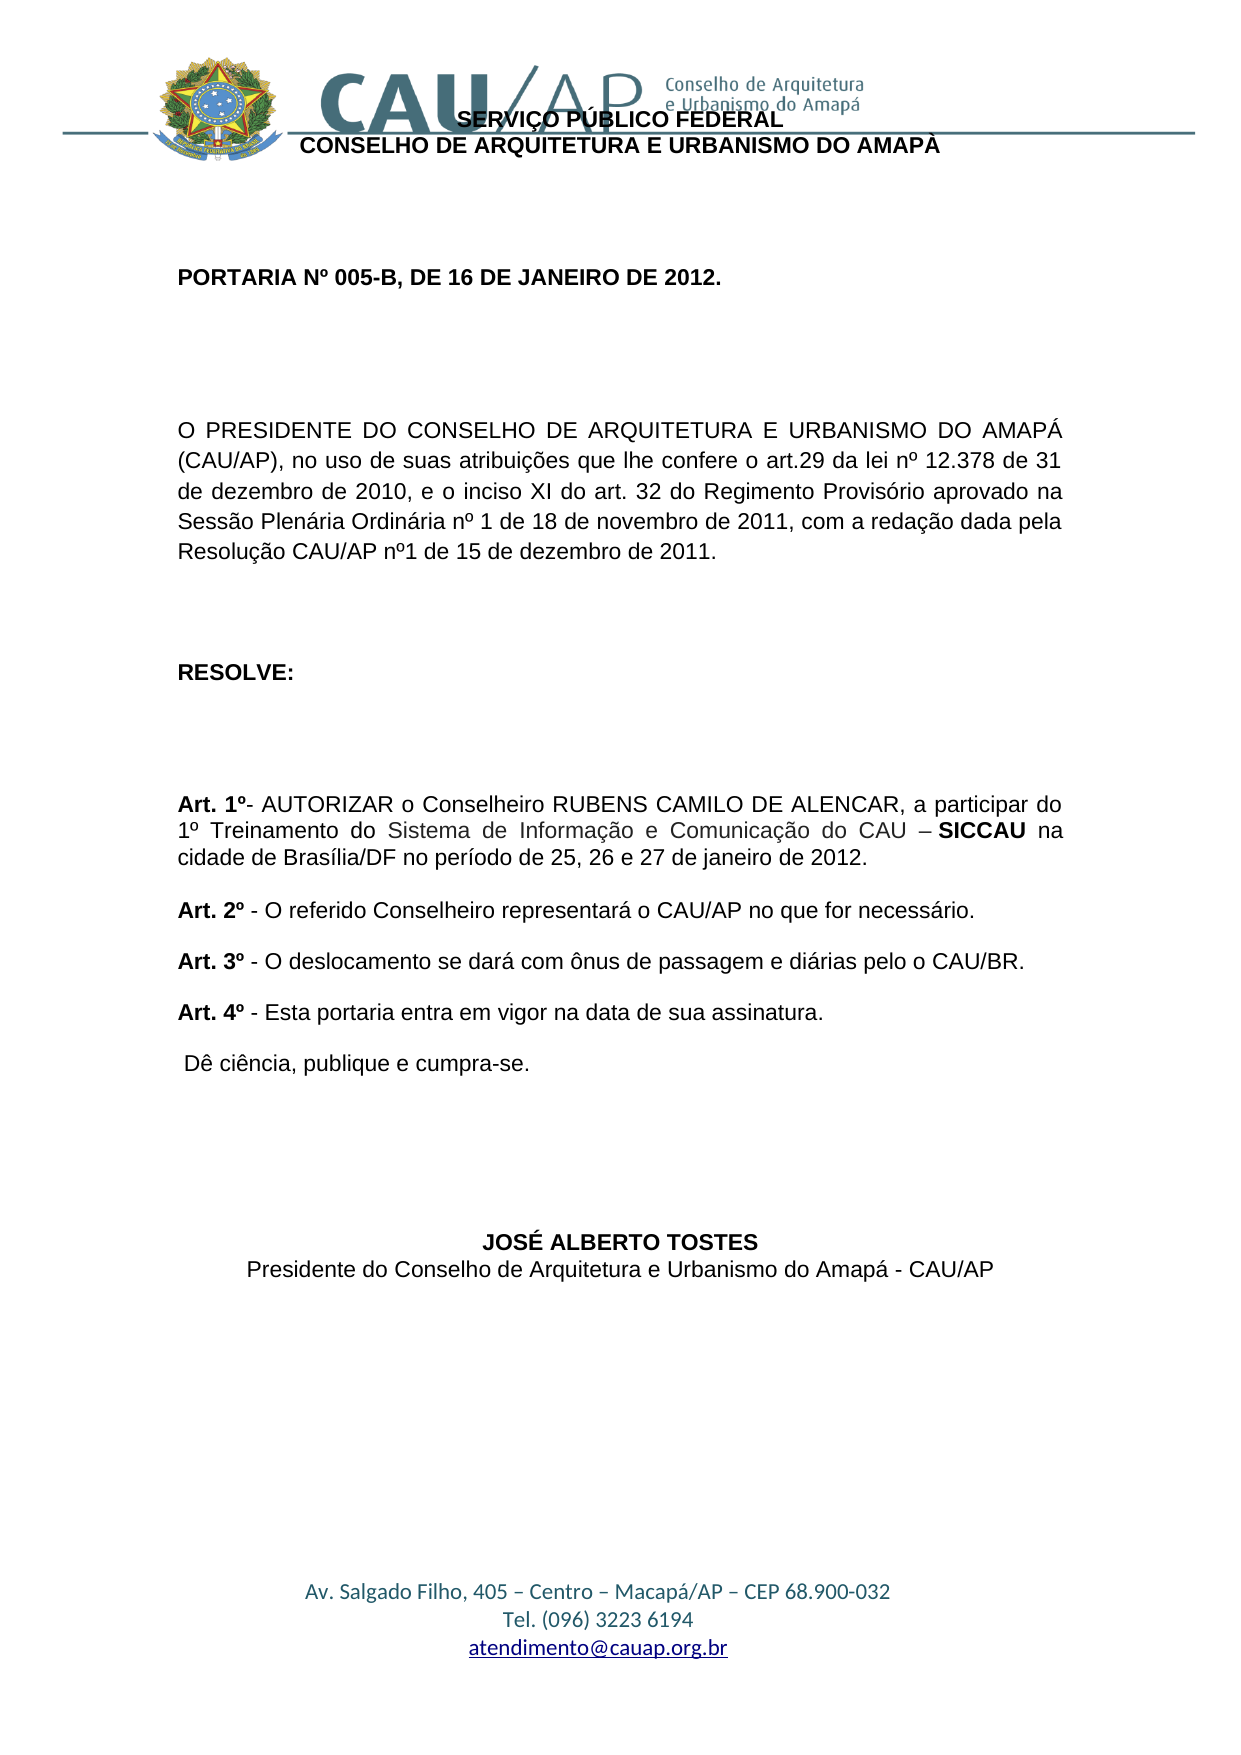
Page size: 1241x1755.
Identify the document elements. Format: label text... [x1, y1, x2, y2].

text PORTARIA Nº 005-B, DE 16 DE JANEIRO DE 2012. [177, 264, 1063, 290]
text O PRESIDENTE DO CONSELHO DE ARQUITETURA E URBANISMO DO AMAPÁ (CAU/AP), no uso de suas atribuições que lhe confere o art.29 da lei nº 12.378 de 31 de dezembro de 2010, e o inciso XI do art. 32 do Regimento Provisório aprovado na Sessão Plenária Ordinária nº 1 de 18 de novembro de 2011, com a redação dada pela Resolução CAU/AP nº1 de 15 de dezembro de 2011. [177, 417, 1063, 564]
text Art. 3º - O deslocamento se dará com ônus de passagem e diárias pelo o CAU/BR. [177, 948, 1063, 974]
text Art. 2º - O referido Conselheiro representará o CAU/AP no que for necessário. [177, 897, 1063, 923]
text JOSÉ ALBERTO TOSTES [177, 1229, 1063, 1256]
text RESOLVE: [177, 659, 1063, 685]
text Art. 4º - Esta portaria entra em vigor na data de sua assinatura. [177, 999, 1063, 1025]
text Art. 1º- AUTORIZAR o Conselheiro RUBENS CAMILO DE ALENCAR, a participar do 1º Treinamento do Sistema de Informação e Comunicação do CAU – SICCAU na cidade de Brasília/DF no período de 25, 26 e 27 de janeiro de 2012. [177, 791, 1063, 870]
text Presidente do Conselho de Arquitetura e Urbanismo do Amapá - CAU/AP [177, 1256, 1063, 1282]
text Dê ciência, publique e cumpra-se. [177, 1050, 1063, 1076]
